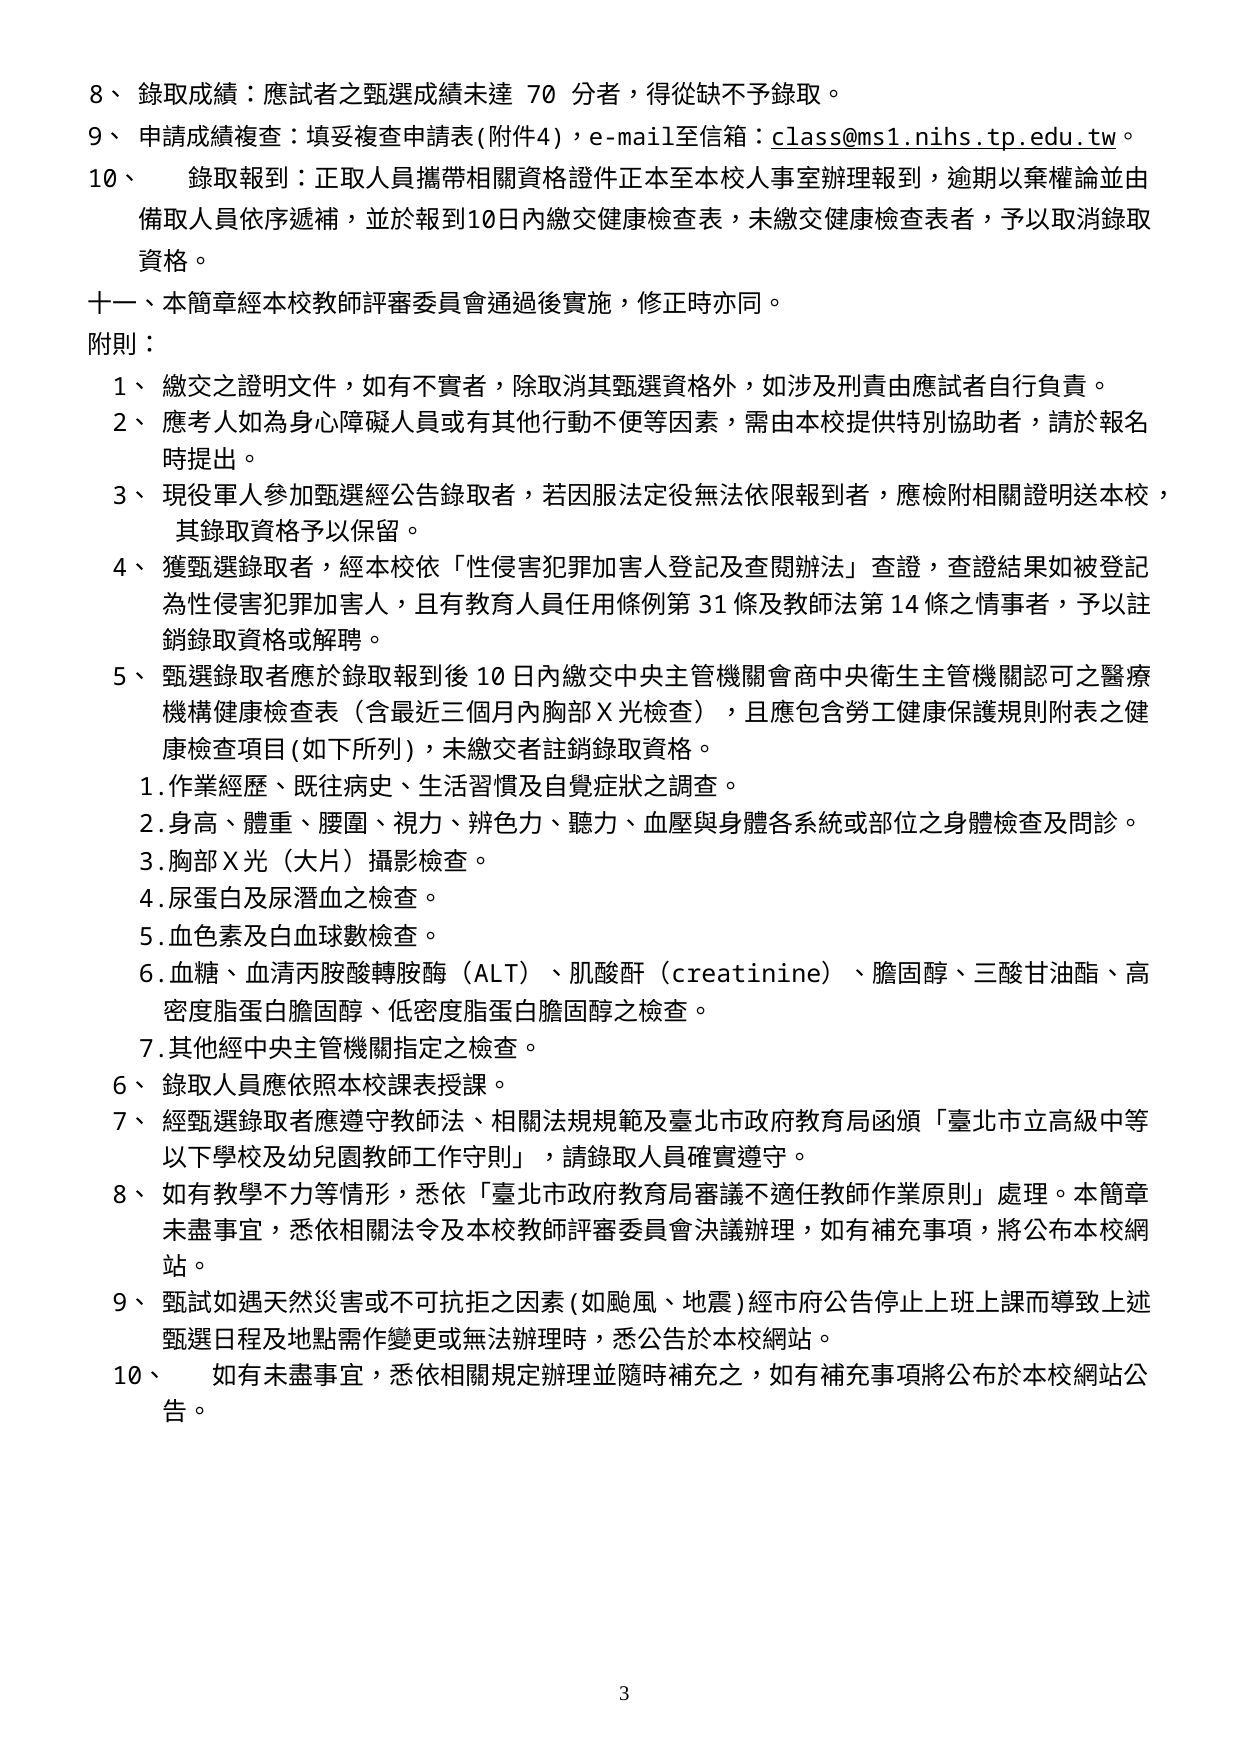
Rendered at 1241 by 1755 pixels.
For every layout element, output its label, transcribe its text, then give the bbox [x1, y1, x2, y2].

list 申請成績複查：填妥複查申請表(附件4)，e-mail至信箱：class@ms1.nihs.tp.edu.tw。 [87, 117, 1152, 153]
list 錄取成績：應試者之甄選成績未達 70 分者，得從缺不予錄取。 [89, 75, 1152, 111]
list 錄取人員應依照本校課表授課。 [112, 1065, 1152, 1102]
text 5.血色素及白血球數檢查。 [139, 915, 1152, 953]
text 附則： [87, 325, 1152, 361]
list 繳交之證明文件，如有不實者，除取消其甄選資格外，如涉及刑責由應試者自行負責。 [112, 367, 1152, 403]
list 現役軍人參加甄選經公告錄取者，若因服法定役無法依限報到者，應檢附相關證明送本校， 其錄取資格予以保留。 [112, 475, 1152, 548]
list 經甄選錄取者應遵守教師法、相關法規規範及臺北市政府教育局函頒「臺北市立高級中等以下學校及幼兒園教師工作守則」，請錄取人員確實遵守。 [112, 1102, 1152, 1174]
text 7.其他經中央主管機關指定之檢查。 [139, 1028, 1152, 1065]
text 4.尿蛋白及尿潛血之檢查。 [139, 878, 1152, 915]
text 3.胸部Ｘ光（大片）攝影檢查。 [139, 840, 1152, 878]
text 1.作業經歷、既往病史、生活習慣及自覺症狀之調查。 [139, 765, 1152, 803]
list 應考人如為身心障礙人員或有其他行動不便等因素，需由本校提供特別協助者，請於報名時提出。 [112, 403, 1152, 475]
list 如有未盡事宜，悉依相關規定辦理並隨時補充之，如有補充事項將公布於本校網站公告。 [112, 1355, 1152, 1428]
list 甄選錄取者應於錄取報到後10日內繳交中央主管機關會商中央衛生主管機關認可之醫療機構健康檢查表（含最近三個月內胸部Ｘ光檢查），且應包含勞工健康保護規則附表之健康檢查項目(如下所列)，未繳交者註銷錄取資格。 [112, 657, 1152, 765]
text 2.身高、體重、腰圍、視力、辨色力、聽力、血壓與身體各系統或部位之身體檢查及問診。 [139, 803, 1152, 840]
list 錄取報到：正取人員攜帶相關資格證件正本至本校人事室辦理報到，逾期以棄權論並由備取人員依序遞補，並於報到10日內繳交健康檢查表，未繳交健康檢查表者，予以取消錄取資格。 [87, 158, 1152, 278]
list 甄試如遇天然災害或不可抗拒之因素(如颱風、地震)經市府公告停止上班上課而導致上述甄選日程及地點需作變更或無法辦理時，悉公告於本校網站。 [112, 1283, 1152, 1355]
text 6.血糖、血清丙胺酸轉胺酶（ALT）、肌酸酐（creatinine）、膽固醇、三酸甘油酯、高密度脂蛋白膽固醇、低密度脂蛋白膽固醇之檢查。 [139, 953, 1152, 1028]
text 十一、本簡章經本校教師評審委員會通過後實施，修正時亦同。 [87, 283, 1152, 319]
list 如有教學不力等情形，悉依「臺北市政府教育局審議不適任教師作業原則」處理。本簡章未盡事宜，悉依相關法令及本校教師評審委員會決議辦理，如有補充事項，將公布本校網站。 [112, 1174, 1152, 1283]
list 獲甄選錄取者，經本校依「性侵害犯罪加害人登記及查閱辦法」查證，查證結果如被登記為性侵害犯罪加害人，且有教育人員任用條例第31條及教師法第14條之情事者，予以註銷錄取資格或解聘。 [112, 548, 1152, 657]
